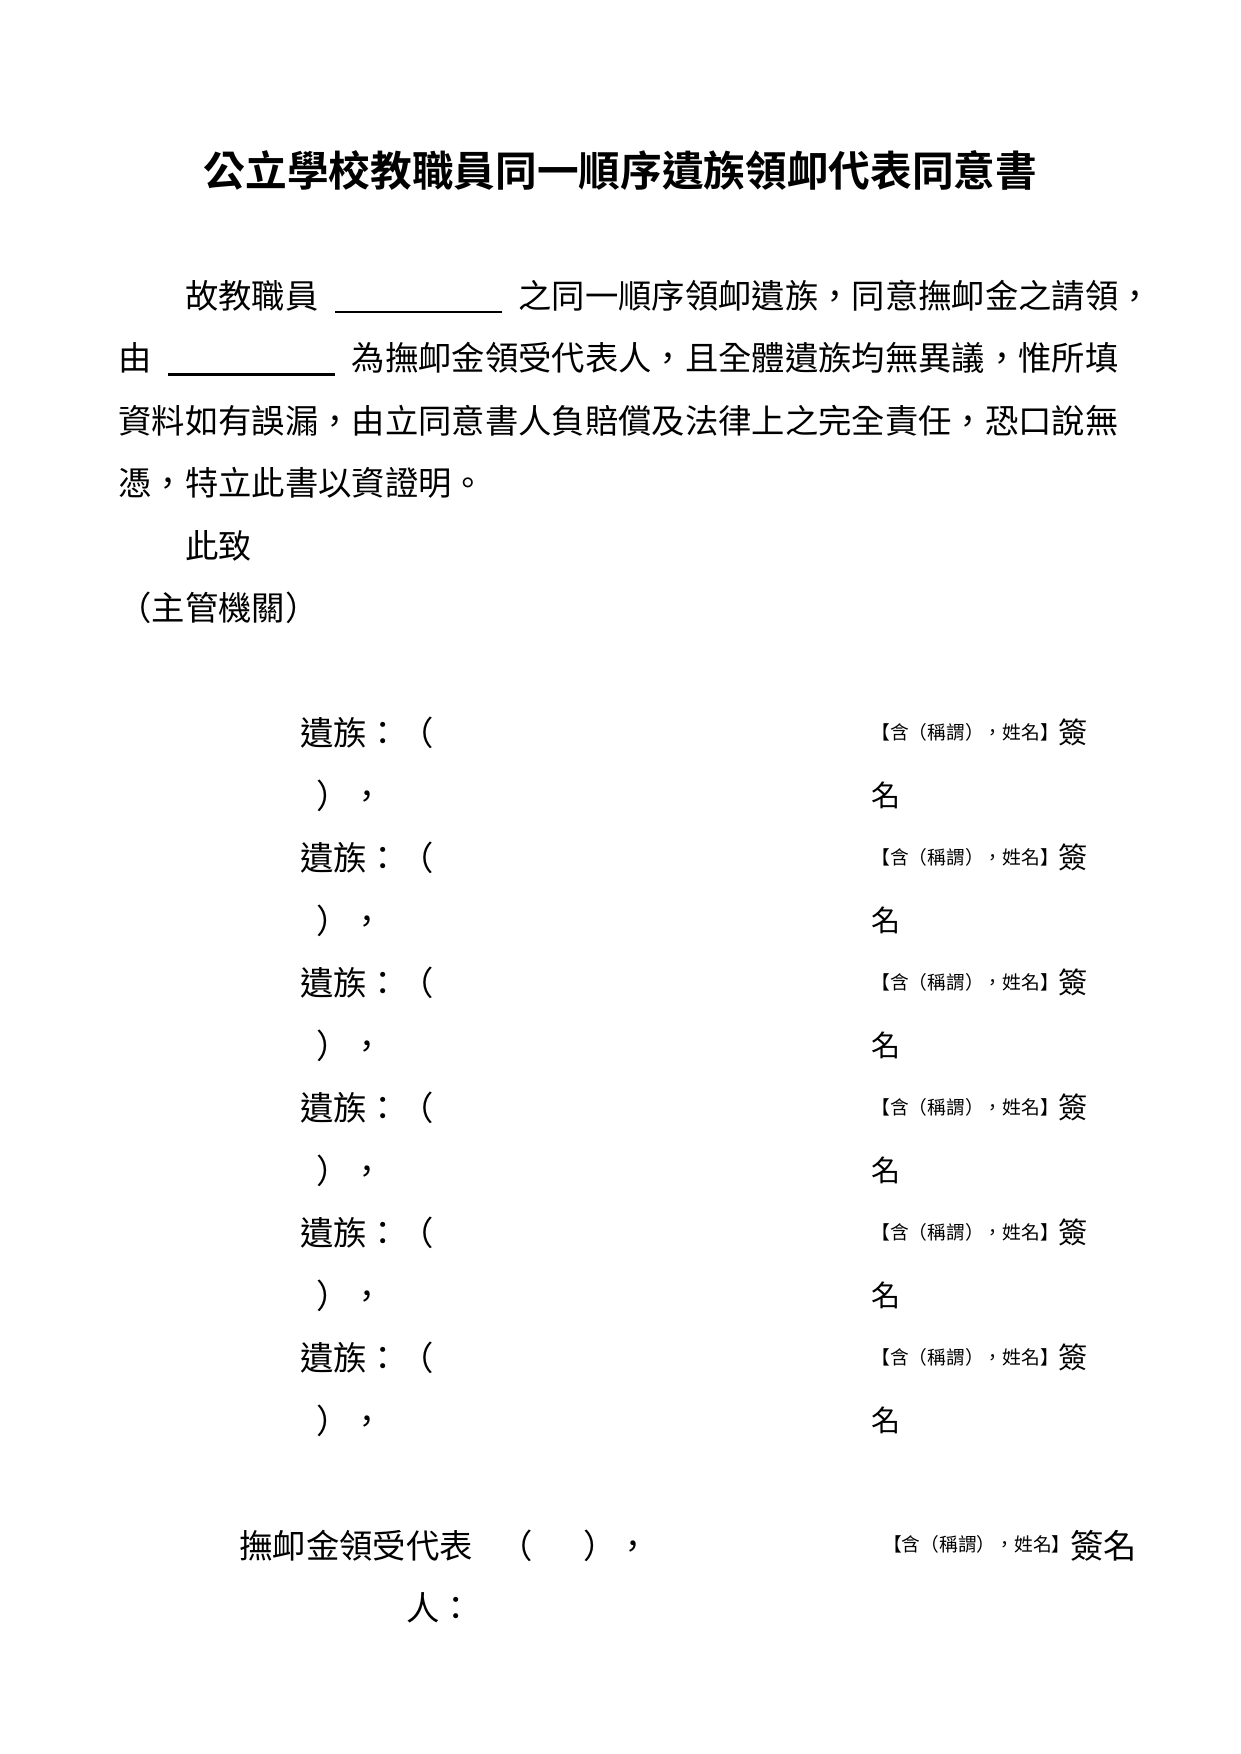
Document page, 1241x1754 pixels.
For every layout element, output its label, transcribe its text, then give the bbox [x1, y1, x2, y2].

table_header 【含（稱謂），姓名】簽名 [860, 690, 1122, 814]
table_cell 遺族：（ ）， [289, 1065, 535, 1189]
table_cell 【含（稱謂），姓名】簽名 [860, 1190, 1122, 1314]
table_cell 遺族：（ ）， [289, 815, 535, 939]
table_cell [535, 1065, 860, 1189]
text 公立學校教職員同一順序遺族領卹代表同意書 [118, 127, 1122, 189]
table_cell [535, 1315, 860, 1439]
table_header 遺族：（ ）， [289, 690, 535, 814]
text （主管機關） [118, 564, 1122, 627]
table_cell 【含（稱謂），姓名】簽名 [860, 1315, 1122, 1439]
table_cell 【含（稱謂），姓名】簽名 [860, 1065, 1122, 1189]
table_header （ ）， 【含（稱謂），姓名】簽名 [484, 1502, 1148, 1627]
table_cell 遺族：（ ）， [289, 1315, 535, 1439]
table_header 撫卹金領受代表人： [118, 1502, 484, 1627]
table_header [535, 690, 860, 814]
table_cell 遺族：（ ）， [289, 1190, 535, 1314]
text 故教職員 之同一順序領卹遺族，同意撫卹金之請領，由 為撫卹金領受代表人，且全體遺族均無異議，惟所填資料如有誤漏，由立同意書人負賠償及法律上之完全責任，恐口說無憑，特立此書以資證明。 [118, 252, 1122, 502]
table_cell 遺族：（ ）， [289, 940, 535, 1064]
text 此致 [118, 502, 1122, 564]
table_cell [535, 815, 860, 939]
table_cell 【含（稱謂），姓名】簽名 [860, 940, 1122, 1064]
table_cell 【含（稱謂），姓名】簽名 [860, 815, 1122, 939]
table_cell [535, 940, 860, 1064]
table_cell [535, 1190, 860, 1314]
